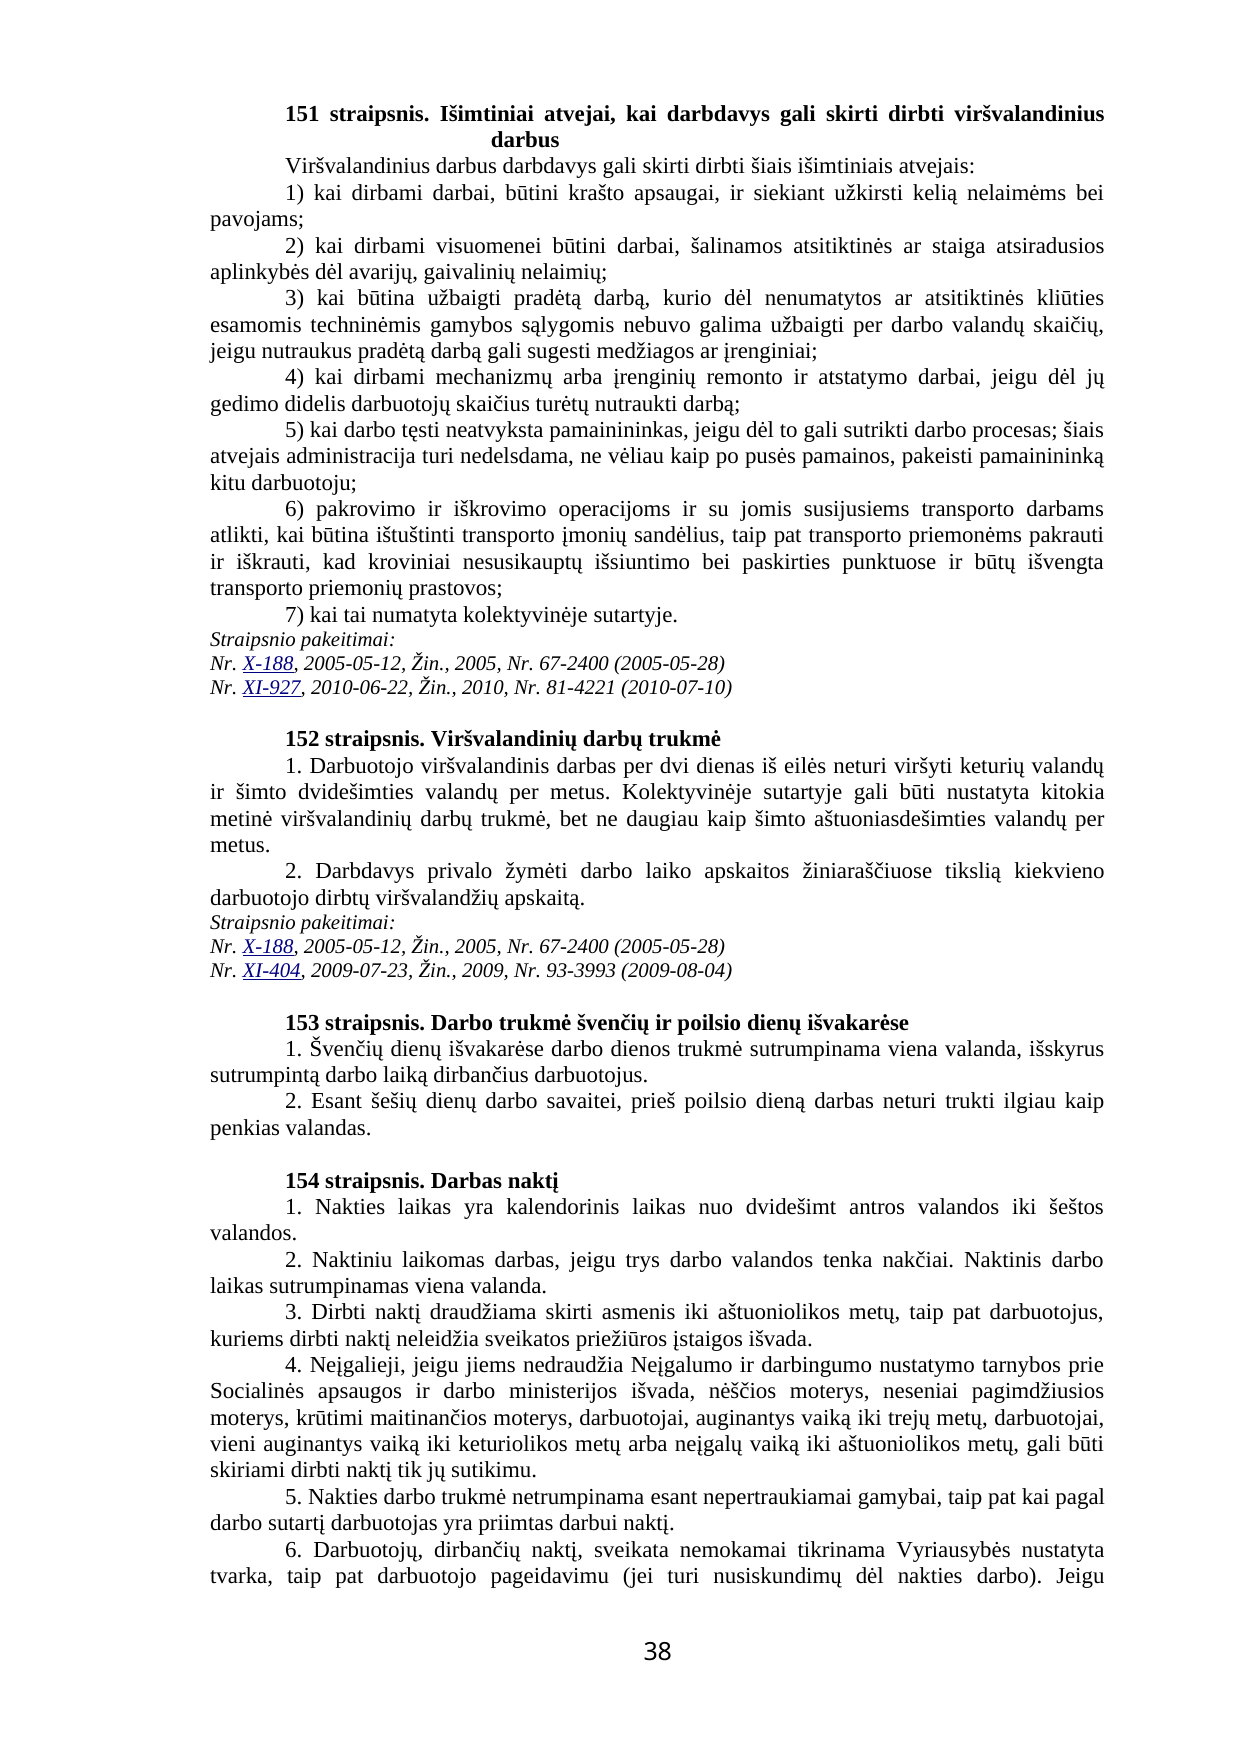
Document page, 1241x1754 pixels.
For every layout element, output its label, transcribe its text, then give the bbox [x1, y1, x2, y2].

text 5) kai darbo tęsti neatvyksta pamainininkas, jeigu dėl to gali sutrikti darbo procesas; šiais atvejais administracija turi nedelsdama, ne vėliau kaip po pusės pamainos, pakeisti pamainininką kitu darbuotoju; [210, 416, 1106, 495]
text 2) kai dirbami visuomenei būtini darbai, šalinamos atsitiktinės ar staiga atsiradusios aplinkybės dėl avarijų, gaivalinių nelaimių; [210, 232, 1106, 284]
text 2. Esant šešių dienų darbo savaitei, prieš poilsio dieną darbas neturi trukti ilgiau kaip penkias valandas. [210, 1088, 1106, 1140]
text 1. Nakties laikas yra kalendorinis laikas nuo dvidešimt antros valandos iki šeštos valandos. [210, 1193, 1106, 1246]
text 4. Neįgalieji, jeigu jiems nedraudžia Neįgalumo ir darbingumo nustatymo tarnybos prie Socialinės apsaugos ir darbo ministerijos išvada, nėščios moterys, neseniai pagimdžiusios moterys, krūtimi maitinančios moterys, darbuotojai, auginantys vaiką iki trejų metų, darbuotojai, vieni auginantys vaiką iki keturiolikos metų arba neįgalų vaiką iki aštuoniolikos metų, gali būti skiriami dirbti naktį tik jų sutikimu. [210, 1351, 1106, 1483]
text Straipsnio pakeitimai: [210, 627, 1106, 651]
text Viršvalandinius darbus darbdavys gali skirti dirbti šiais išimtiniais atvejais: [210, 153, 1106, 179]
text 1. Švenčių dienų išvakarėse darbo dienos trukmė sutrumpinama viena valanda, išskyrus sutrumpintą darbo laiką dirbančius darbuotojus. [210, 1035, 1106, 1088]
text 6) pakrovimo ir iškrovimo operacijoms ir su jomis susijusiems transporto darbams atlikti, kai būtina ištuštinti transporto įmonių sandėlius, taip pat transporto priemonėms pakrauti ir iškrauti, kad kroviniai nesusikauptų išsiuntimo bei paskirties punktuose ir būtų išvengta transporto priemonių prastovos; [210, 495, 1106, 601]
text 6. Darbuotojų, dirbančių naktį, sveikata nemokamai tikrinama Vyriausybės nustatyta tvarka, taip pat darbuotojo pageidavimu (jei turi nusiskundimų dėl nakties darbo). Jeigu [210, 1536, 1106, 1588]
text 3. Dirbti naktį draudžiama skirti asmenis iki aštuoniolikos metų, taip pat darbuotojus, kuriems dirbti naktį neleidžia sveikatos priežiūros įstaigos išvada. [210, 1298, 1106, 1351]
text 4) kai dirbami mechanizmų arba įrenginių remonto ir atstatymo darbai, jeigu dėl jų gedimo didelis darbuotojų skaičius turėtų nutraukti darbą; [210, 363, 1106, 416]
text 7) kai tai numatyta kolektyvinėje sutartyje. [210, 601, 1106, 627]
text 2. Darbdavys privalo žymėti darbo laiko apskaitos žiniaraščiuose tikslią kiekvieno darbuotojo dirbtų viršvalandžių apskaitą. [210, 857, 1106, 910]
text 154 straipsnis. Darbas naktį [210, 1167, 1106, 1193]
text 1) kai dirbami darbai, būtini krašto apsaugai, ir siekiant užkirsti kelią nelaimėms bei pavojams; [210, 179, 1106, 232]
text Nr. XI-927, 2010-06-22, Žin., 2010, Nr. 81-4221 (2010-07-10) [210, 675, 1106, 699]
text 3) kai būtina užbaigti pradėtą darbą, kurio dėl nenumatytos ar atsitiktinės kliūties esamomis techninėmis gamybos sąlygomis nebuvo galima užbaigti per darbo valandų skaičių, jeigu nutraukus pradėtą darbą gali sugesti medžiagos ar įrenginiai; [210, 284, 1106, 363]
text 151 straipsnis. Išimtiniai atvejai, kai darbdavys gali skirti dirbti viršvalandinius darbus [285, 100, 1106, 153]
text 1. Darbuotojo viršvalandinis darbas per dvi dienas iš eilės neturi viršyti keturių valandų ir šimto dvidešimties valandų per metus. Kolektyvinėje sutartyje gali būti nustatyta kitokia metinė viršvalandinių darbų trukmė, bet ne daugiau kaip šimto aštuoniasdešimties valandų per metus. [210, 752, 1106, 857]
text Nr. XI-404, 2009-07-23, Žin., 2009, Nr. 93-3993 (2009-08-04) [210, 958, 1106, 982]
text Straipsnio pakeitimai: [210, 910, 1106, 934]
text 2. Naktiniu laikomas darbas, jeigu trys darbo valandos tenka nakčiai. Naktinis darbo laikas sutrumpinamas viena valanda. [210, 1246, 1106, 1298]
text 5. Nakties darbo trukmė netrumpinama esant nepertraukiamai gamybai, taip pat kai pagal darbo sutartį darbuotojas yra priimtas darbui naktį. [210, 1483, 1106, 1536]
text 152 straipsnis. Viršvalandinių darbų trukmė [210, 726, 1106, 752]
text 153 straipsnis. Darbo trukmė švenčių ir poilsio dienų išvakarėse [210, 1008, 1106, 1035]
text Nr. X-188, 2005-05-12, Žin., 2005, Nr. 67-2400 (2005-05-28) [210, 934, 1106, 958]
text Nr. X-188, 2005-05-12, Žin., 2005, Nr. 67-2400 (2005-05-28) [210, 651, 1106, 675]
